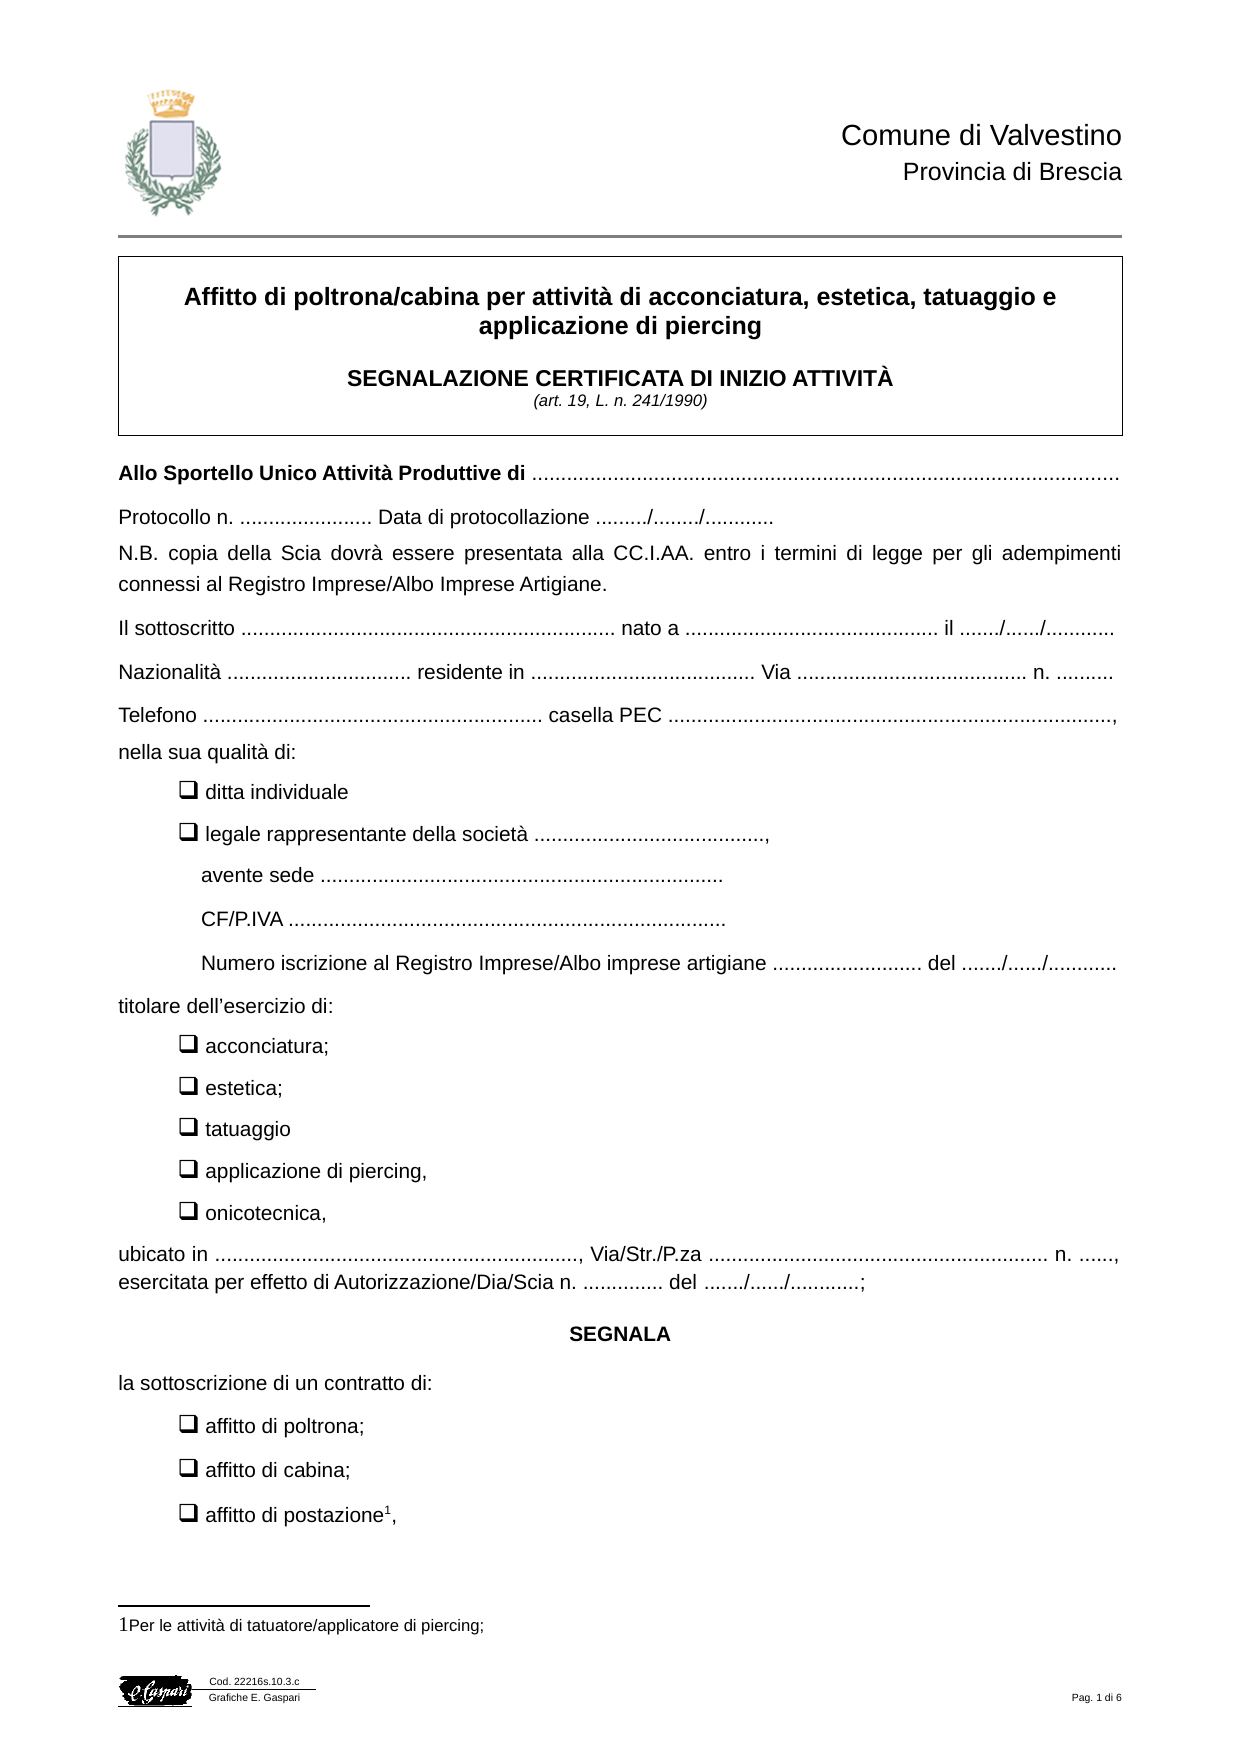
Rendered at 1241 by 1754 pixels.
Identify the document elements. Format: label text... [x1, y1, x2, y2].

text Telefono ........................................................... casella PEC ............................................................................., [118, 703, 1122, 727]
text Per le attività di tatuatore/applicatore di piercing; [118, 1612, 1122, 1636]
text Nazionalità ................................ residente in ....................................... Via ........................................ n. .......... [118, 659, 1122, 683]
text  affitto di postazione, [177, 1503, 1122, 1528]
text Protocollo n. ....................... Data di protocollazione ........./......../............ [118, 505, 1122, 529]
picture [122, 87, 224, 118]
text ubicato in ..............................................................., Via/Str./P.za ........................................................... n. ......, esercitata per effetto di Autorizzazione/Dia/Scia n. .............. del ......./....../............; [118, 1242, 1122, 1294]
text Provincia di Brescia [118, 157, 1122, 185]
text  affitto di cabina; [177, 1458, 1122, 1483]
table_header Affitto di poltrona/cabina per attività di acconciatura, estetica, tatuaggio e applicazione di piercing SEGNALAZIONE CERTIFICATA DI INIZIO ATTIVITÀ (art. 19, L. n. 241/1990) [119, 257, 1122, 435]
text N.B. copia della Scia dovrà essere presentata alla CC.I.AA. entro i termini di legge per gli adempimenti connessi al Registro Imprese/Albo Imprese Artigiane. [118, 541, 1122, 596]
text  onicotecnica, [177, 1201, 1122, 1226]
text CF/P.IVA ............................................................................ [201, 907, 1122, 931]
text titolare dell’esercizio di: [118, 994, 1122, 1018]
picture [122, 152, 224, 157]
text SEGNALA [118, 1322, 1122, 1346]
text la sottoscrizione di un contratto di: [118, 1371, 1122, 1395]
text  applicazione di piercing, [177, 1159, 1122, 1184]
text  tatuaggio [177, 1117, 1122, 1142]
picture [122, 185, 224, 219]
text  affitto di poltrona; [177, 1414, 1122, 1439]
text  estetica; [177, 1076, 1122, 1101]
text Numero iscrizione al Registro Imprese/Albo imprese artigiane .......................... del ......./....../............ [201, 950, 1122, 974]
text Il sottoscritto ................................................................. nato a ............................................ il ......./....../............ [118, 616, 1122, 640]
text  legale rappresentante della società ........................................, [177, 821, 1122, 846]
text  acconciatura; [177, 1034, 1122, 1059]
text avente sede ...................................................................... [201, 863, 1122, 887]
text nella sua qualità di: [118, 740, 1122, 764]
text Comune di Valvestino [118, 118, 1122, 152]
text  ditta individuale [177, 780, 1122, 805]
text Allo Sportello Unico Attività Produttive di [118, 461, 1122, 485]
picture [118, 1674, 192, 1706]
